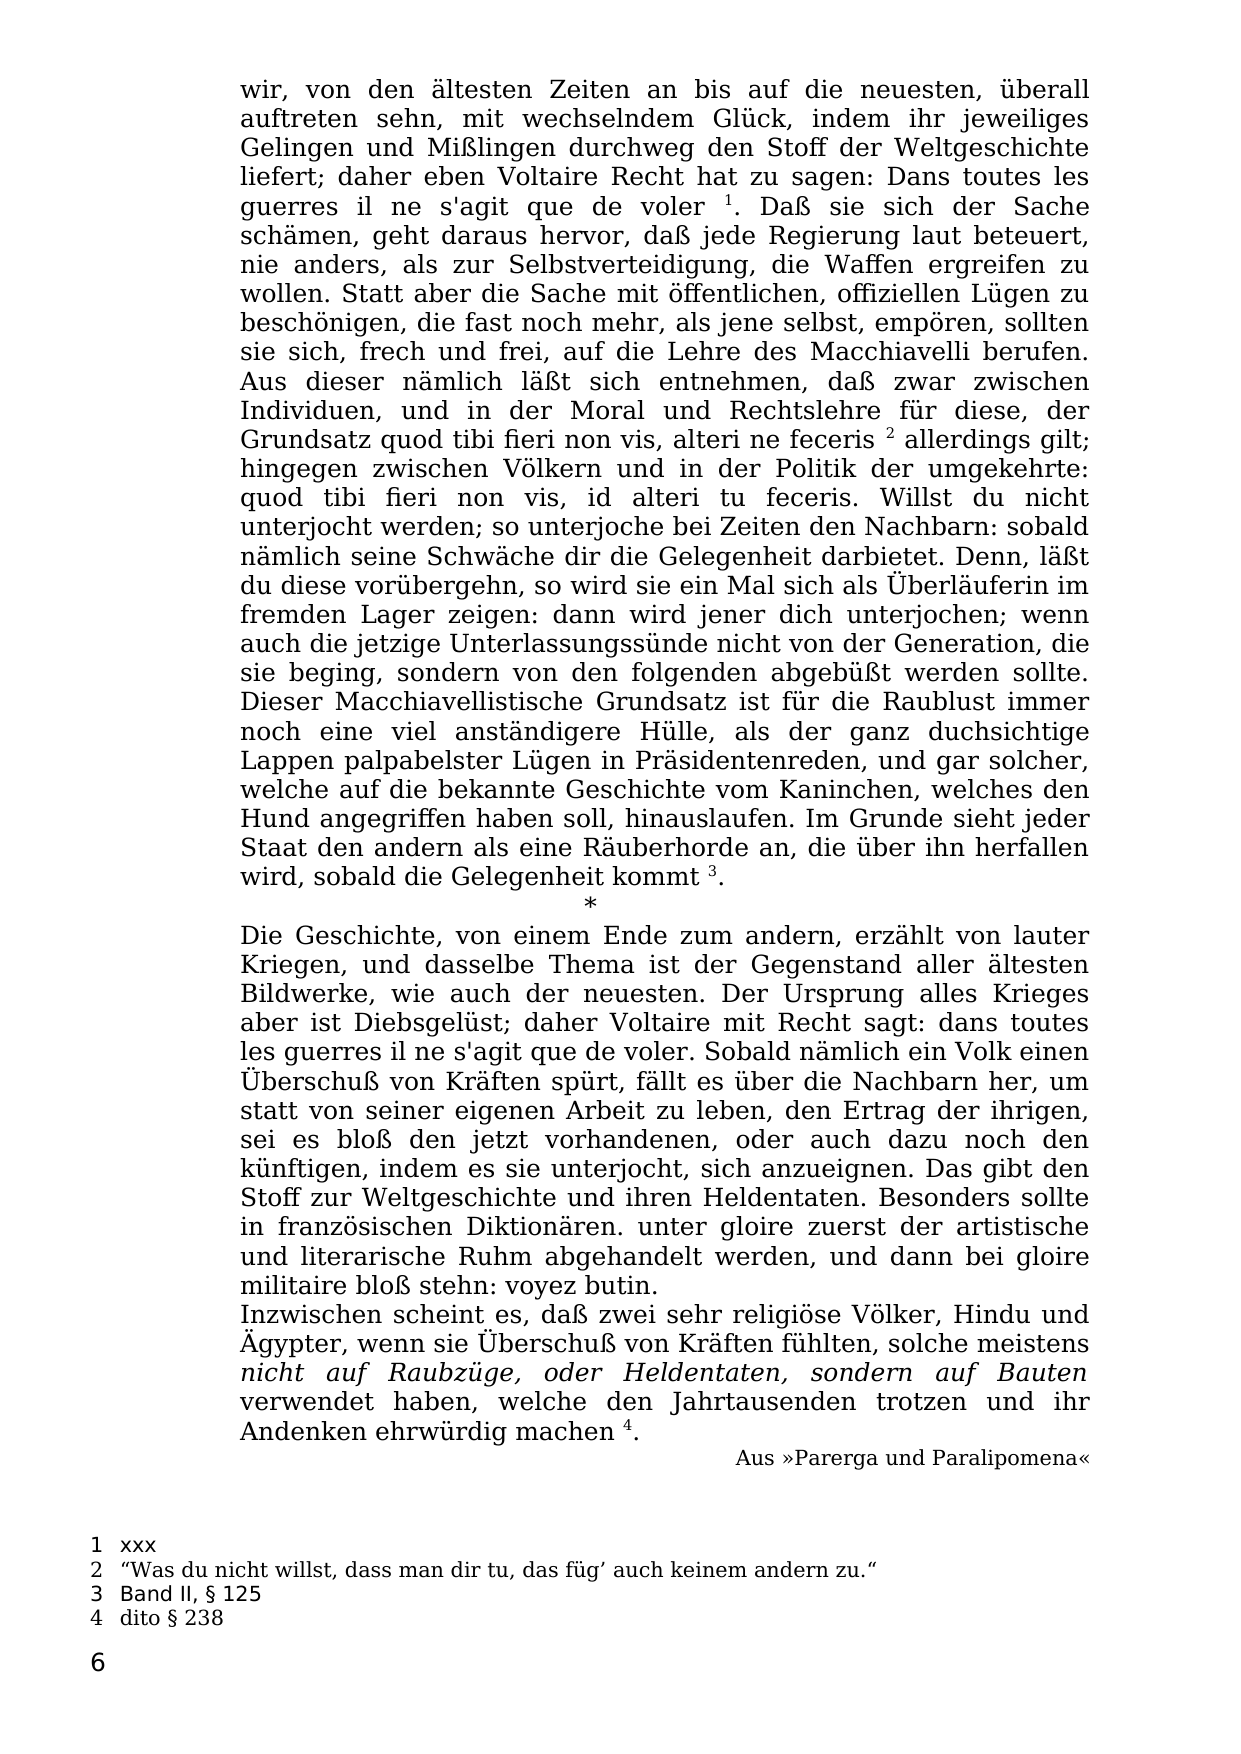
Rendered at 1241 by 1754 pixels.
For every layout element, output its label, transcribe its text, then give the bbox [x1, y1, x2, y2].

text xxx [90, 1533, 1091, 1558]
text Die Geschichte, von einem Ende zum andern, erzählt von lauter Kriegen, und dasselbe Thema ist der Gegenstand aller ältesten Bildwerke, wie auch der neuesten. Der Ursprung alles Krieges aber ist Diebsgelüst; daher Voltaire mit Recht sagt: dans toutes les guerres il ne s'agit que de voler. Sobald nämlich ein Volk einen Überschuß von Kräften spürt, fällt es über die Nachbarn her, um statt von seiner eigenen Arbeit zu leben, den Ertrag der ihrigen, sei es bloß den jetzt vorhandenen, oder auch dazu noch den künftigen, indem es sie unterjocht, sich anzueignen. Das gibt den Stoff zur Weltgeschichte und ihren Heldentaten. Besonders sollte in französischen Diktionären. unter gloire zuerst der artistische und literarische Ruhm abgehandelt werden, und dann bei gloire militaire bloß stehn: voyez butin. [240, 921, 1091, 1300]
text Aus »Parerga und Paralipomena« [90, 1446, 1091, 1470]
text “Was du nicht willst, dass man dir tu, das füg’ auch keinem andern zu.“ [90, 1558, 1091, 1582]
text wir, von den ältesten Zeiten an bis auf die neuesten, überall auftreten sehn, mit wechselndem Glück, indem ihr jeweiliges Gelingen und Mißlingen durchweg den Stoff der Weltgeschichte liefert; daher eben Voltaire Recht hat zu sagen: Dans toutes les guerres il ne s'agit que de voler . Daß sie sich der Sache schämen, geht daraus hervor, daß jede Regierung laut beteuert, nie anders, als zur Selbstverteidigung, die Waffen ergreifen zu wollen. Statt aber die Sache mit öffentlichen, offiziellen Lügen zu beschönigen, die fast noch mehr, als jene selbst, empören, sollten sie sich, frech und frei, auf die Lehre des Macchiavelli berufen. Aus dieser nämlich läßt sich entnehmen, daß zwar zwischen Individuen, und in der Moral und Rechtslehre für diese, der Grundsatz quod tibi fieri non vis, alteri ne feceris allerdings gilt; hingegen zwischen Völkern und in der Politik der umgekehrte: quod tibi fieri non vis, id alteri tu feceris. Willst du nicht unterjocht werden; so unterjoche bei Zeiten den Nachbarn: sobald nämlich seine Schwäche dir die Gelegenheit darbietet. Denn, läßt du diese vorübergehn, so wird sie ein Mal sich als Überläuferin im fremden Lager zeigen: dann wird jener dich unterjochen; wenn auch die jetzige Unterlassungssünde nicht von der Generation, die sie beging, sondern von den folgenden abgebüßt werden sollte. Dieser Macchiavellistische Grundsatz ist für die Raublust immer noch eine viel anständigere Hülle, als der ganz duchsichtige Lappen palpabelster Lügen in Präsidentenreden, und gar solcher, welche auf die bekannte Geschichte vom Kaninchen, welches den Hund angegriffen haben soll, hinauslaufen. Im Grunde sieht jeder Staat den andern als eine Räuberhorde an, die über ihn herfallen wird, sobald die Gelegenheit kommt . [240, 75, 1091, 892]
text * [90, 892, 1091, 921]
text Band II, § 125 [90, 1582, 1091, 1606]
text dito § 238 [90, 1606, 1091, 1631]
text Inzwischen scheint es, daß zwei sehr religiöse Völker, Hindu und Ägypter, wenn sie Überschuß von Kräften fühlten, solche meistens nicht auf Raubzüge, oder Heldentaten, sondern auf Bauten verwendet haben, welche den Jahrtausenden trotzen und ihr Andenken ehrwürdig machen . [240, 1300, 1091, 1446]
